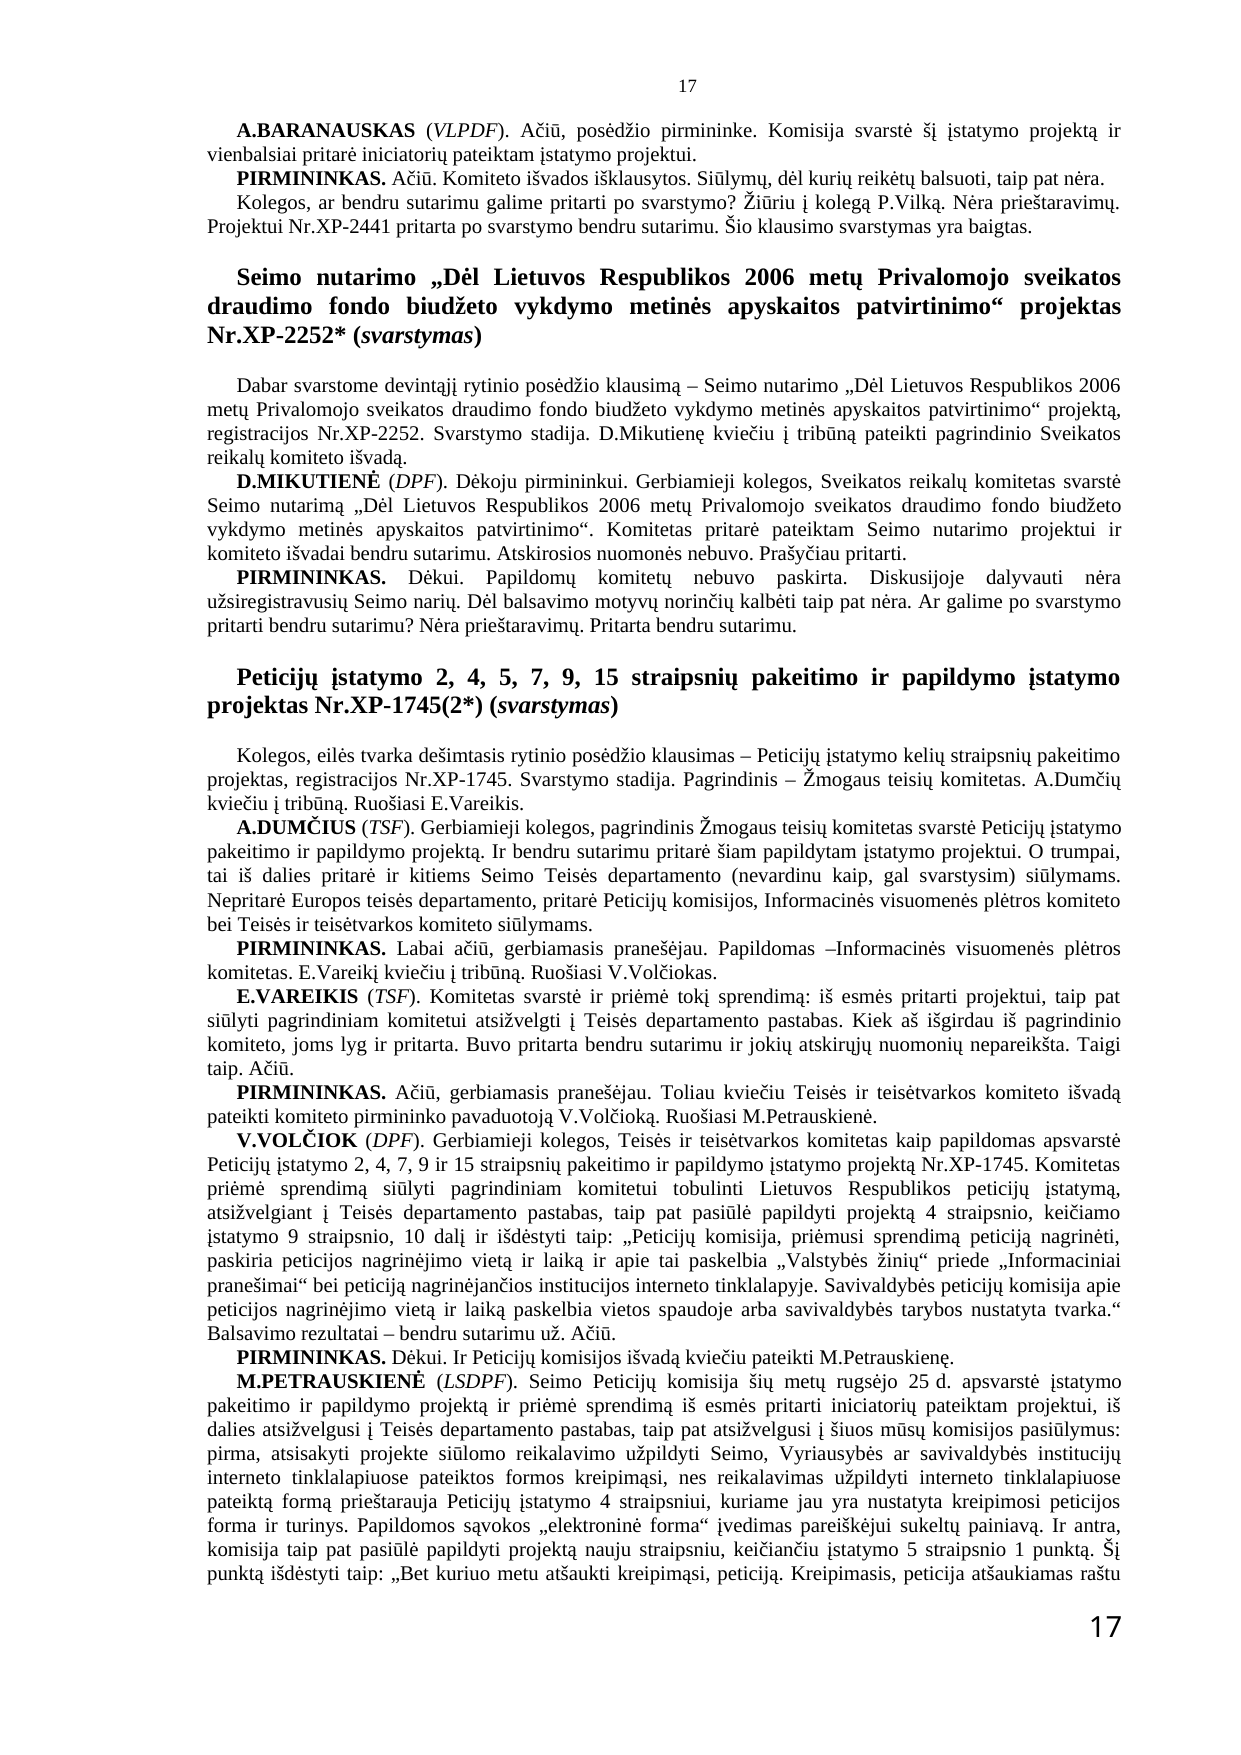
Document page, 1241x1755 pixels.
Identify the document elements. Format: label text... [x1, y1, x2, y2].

text E.VAREIKIS (TSF). Komitetas svarstė ir priėmė tokį sprendimą: iš esmės pritarti projektui, taip pat siūlyti pagrindiniam komitetui atsižvelgti į Teisės departamento pastabas. Kiek aš išgirdau iš pagrindinio komiteto, joms lyg ir pritarta. Buvo pritarta bendru sutarimu ir jokių atskirųjų nuomonių nepareikšta. Taigi taip. Ačiū. [207, 984, 1122, 1080]
text PIRMININKAS. Ačiū. Komiteto išvados išklausytos. Siūlymų, dėl kurių reikėtų balsuoti, taip pat nėra. [207, 166, 1122, 190]
text PIRMININKAS. Dėkui. Papildomų komitetų nebuvo paskirta. Diskusijoje dalyvauti nėra užsiregistravusių Seimo narių. Dėl balsavimo motyvų norinčių kalbėti taip pat nėra. Ar galime po svarstymo pritarti bendru sutarimu? Nėra prieštaravimų. Pritarta bendru sutarimu. [207, 565, 1122, 637]
text Seimo nutarimo „Dėl Lietuvos Respublikos 2006 metų Privalomojo sveikatos draudimo fondo biudžeto vykdymo metinės apyskaitos patvirtinimo“ projektas Nr.XP-2252* (svarstymas) [207, 262, 1122, 349]
text Kolegos, eilės tvarka dešimtasis rytinio posėdžio klausimas – Peticijų įstatymo kelių straipsnių pakeitimo projektas, registracijos Nr.XP-1745. Svarstymo stadija. Pagrindinis – Žmogaus teisių komitetas. A.Dumčių kviečiu į tribūną. Ruošiasi E.Vareikis. [207, 743, 1122, 815]
text Dabar svarstome devintąjį rytinio posėdžio klausimą – Seimo nutarimo „Dėl Lietuvos Respublikos 2006 metų Privalomojo sveikatos draudimo fondo biudžeto vykdymo metinės apyskaitos patvirtinimo“ projektą, registracijos Nr.XP-2252. Svarstymo stadija. D.Mikutienę kviečiu į tribūną pateikti pagrindinio Sveikatos reikalų komiteto išvadą. [207, 373, 1122, 469]
text Peticijų įstatymo 2, 4, 5, 7, 9, 15 straipsnių pakeitimo ir papildymo įstatymo projektas Nr.XP-1745(2*) (svarstymas) [207, 662, 1122, 719]
text M.PETRAUSKIENĖ (LSDPF). Seimo Peticijų komisija šių metų rugsėjo 25 d. apsvarstė įstatymo pakeitimo ir papildymo projektą ir priėmė sprendimą iš esmės pritarti iniciatorių pateiktam projektui, iš dalies atsižvelgusi į Teisės departamento pastabas, taip pat atsižvelgusi į šiuos mūsų komisijos pasiūlymus: pirma, atsisakyti projekte siūlomo reikalavimo užpildyti Seimo, Vyriausybės ar savivaldybės institucijų interneto tinklalapiuose pateiktos formos kreipimąsi, nes reikalavimas užpildyti interneto tinklalapiuose pateiktą formą prieštarauja Peticijų įstatymo 4 straipsniui, kuriame jau yra nustatyta kreipimosi peticijos forma ir turinys. Papildomos sąvokos „elektroninė forma“ įvedimas pareiškėjui sukeltų painiavą. Ir antra, komisija taip pat pasiūlė papildyti projektą nauju straipsniu, keičiančiu įstatymo 5 straipsnio 1 punktą. Šį punktą išdėstyti taip: „Bet kuriuo metu atšaukti kreipimąsi, peticiją. Kreipimasis, peticija atšaukiamas raštu [207, 1369, 1122, 1585]
text D.MIKUTIENĖ (DPF). Dėkoju pirmininkui. Gerbiamieji kolegos, Sveikatos reikalų komitetas svarstė Seimo nutarimą „Dėl Lietuvos Respublikos 2006 metų Privalomojo sveikatos draudimo fondo biudžeto vykdymo metinės apyskaitos patvirtinimo“. Komitetas pritarė pateiktam Seimo nutarimo projektui ir komiteto išvadai bendru sutarimu. Atskirosios nuomonės nebuvo. Prašyčiau pritarti. [207, 469, 1122, 565]
text A.BARANAUSKAS (VLPDF). Ačiū, posėdžio pirmininke. Komisija svarstė šį įstatymo projektą ir vienbalsiai pritarė iniciatorių pateiktam įstatymo projektui. [207, 118, 1122, 166]
text PIRMININKAS. Labai ačiū, gerbiamasis pranešėjau. Papildomas –Informacinės visuomenės plėtros komitetas. E.Vareikį kviečiu į tribūną. Ruošiasi V.Volčiokas. [207, 936, 1122, 984]
text A.DUMČIUS (TSF). Gerbiamieji kolegos, pagrindinis Žmogaus teisių komitetas svarstė Peticijų įstatymo pakeitimo ir papildymo projektą. Ir bendru sutarimu pritarė šiam papildytam įstatymo projektui. O trumpai, tai iš dalies pritarė ir kitiems Seimo Teisės departamento (nevardinu kaip, gal svarstysim) siūlymams. Nepritarė Europos teisės departamento, pritarė Peticijų komisijos, Informacinės visuomenės plėtros komiteto bei Teisės ir teisėtvarkos komiteto siūlymams. [207, 815, 1122, 936]
text Kolegos, ar bendru sutarimu galime pritarti po svarstymo? Žiūriu į kolegą P.Vilką. Nėra prieštaravimų. Projektui Nr.XP-2441 pritarta po svarstymo bendru sutarimu. Šio klausimo svarstymas yra baigtas. [207, 190, 1122, 238]
text PIRMININKAS. Ačiū, gerbiamasis pranešėjau. Toliau kviečiu Teisės ir teisėtvarkos komiteto išvadą pateikti komiteto pirmininko pavaduotoją V.Volčioką. Ruošiasi M.Petrauskienė. [207, 1080, 1122, 1128]
text PIRMININKAS. Dėkui. Ir Peticijų komisijos išvadą kviečiu pateikti M.Petrauskienę. [207, 1345, 1122, 1369]
text V.VOLČIOK (DPF). Gerbiamieji kolegos, Teisės ir teisėtvarkos komitetas kaip papildomas apsvarstė Peticijų įstatymo 2, 4, 7, 9 ir 15 straipsnių pakeitimo ir papildymo įstatymo projektą Nr.XP-1745. Komitetas priėmė sprendimą siūlyti pagrindiniam komitetui tobulinti Lietuvos Respublikos peticijų įstatymą, atsižvelgiant į Teisės departamento pastabas, taip pat pasiūlė papildyti projektą 4 straipsnio, keičiamo įstatymo 9 straipsnio, 10 dalį ir išdėstyti taip: „Peticijų komisija, priėmusi sprendimą peticiją nagrinėti, paskiria peticijos nagrinėjimo vietą ir laiką ir apie tai paskelbia „Valstybės žinių“ priede „Informaciniai pranešimai“ bei peticiją nagrinėjančios institucijos interneto tinklalapyje. Savivaldybės peticijų komisija apie peticijos nagrinėjimo vietą ir laiką paskelbia vietos spaudoje arba savivaldybės tarybos nustatyta tvarka.“ Balsavimo rezultatai – bendru sutarimu už. Ačiū. [207, 1128, 1122, 1345]
